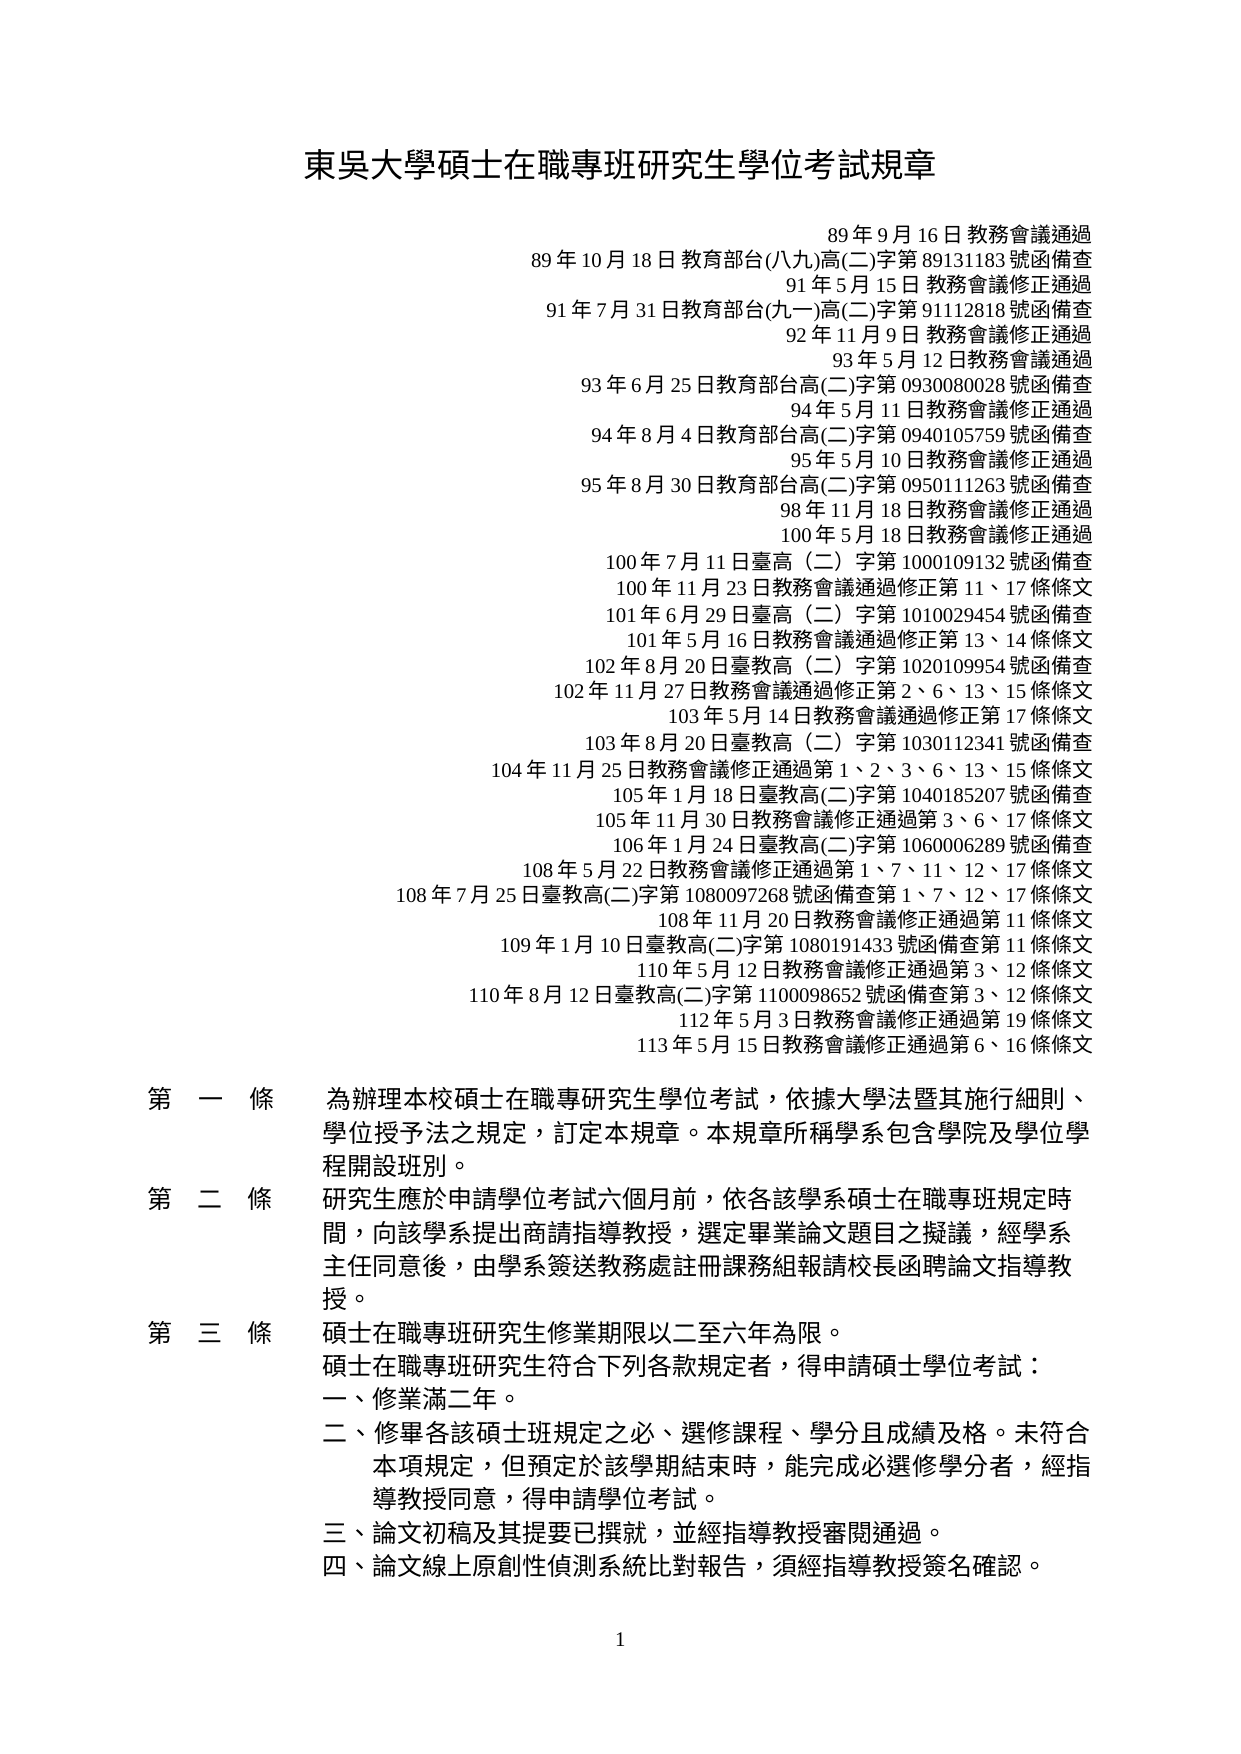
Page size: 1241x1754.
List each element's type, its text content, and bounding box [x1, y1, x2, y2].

text 110年8月12日臺教高(二)字第1100098652號函備查第3、12條條文 [251, 982, 1092, 1007]
text 94年5月11日教務會議修正通過 [466, 398, 1092, 423]
text 100年11月23日教務會議通過修正第11、17條條文 [148, 576, 1092, 601]
text 102年8月20日臺教高（二）字第1020109954號函備查 [148, 654, 1092, 679]
text 103年8月20日臺教高（二）字第1030112341號函備查 [148, 731, 1092, 756]
text 東吳大學碩士在職專班研究生學位考試規章 [148, 148, 1092, 185]
text 碩士在職專班研究生符合下列各款規定者，得申請碩士學位考試： [323, 1349, 1092, 1382]
text 105年11月30日教務會議修正通過第3、6、17條條文 [251, 807, 1092, 832]
text 108年7月25日臺教高(二)字第1080097268號函備查第1、7、12、17條條文 [251, 882, 1092, 907]
text 91年5月15日 教務會議修正通過 [466, 273, 1092, 298]
text 四、論文線上原創性偵測系統比對報告，須經指導教授簽名確認。 [323, 1549, 1092, 1582]
text 104年11月25日教務會議修正通過第1、2、3、6、13、15條條文 [148, 757, 1092, 782]
text 第 三 條 碩士在職專班研究生修業期限以二至六年為限。 [148, 1315, 1092, 1349]
text 92年11月9日 教務會議修正通過 [466, 323, 1092, 348]
text 101年6月29日臺高（二）字第1010029454號函備查 [148, 602, 1092, 627]
text 100年7月11日臺高（二）字第1000109132號函備查 [148, 549, 1092, 574]
text 89年10月18日 教育部台(八九)高(二)字第89131183號函備查 [466, 248, 1092, 273]
text 112年5月3日教務會議修正通過第19條條文 [148, 1007, 1092, 1032]
text 93年5月12日教務會議通過 [466, 348, 1092, 373]
text 106年1月24日臺教高(二)字第1060006289號函備查 [251, 832, 1092, 857]
text 95年5月10日教務會議修正通過 [466, 448, 1092, 473]
text 第 一 條 為辦理本校碩士在職專研究生學位考試，依據大學法暨其施行細則、學位授予法之規定，訂定本規章。本規章所稱學系包含學院及學位學程開設班別。 [148, 1082, 1092, 1182]
text 第 二 條 研究生應於申請學位考試六個月前，依各該學系碩士在職專班規定時間，向該學系提出商請指導教授，選定畢業論文題目之擬議，經學系主任同意後，由學系簽送教務處註冊課務組報請校長函聘論文指導教授。 [148, 1182, 1092, 1315]
text 一、修業滿二年。 [323, 1382, 1092, 1415]
text 103年5月14日教務會議通過修正第17條條文 [148, 704, 1092, 729]
text 三、論文初稿及其提要已撰就，並經指導教授審閱通過。 [323, 1515, 1092, 1549]
text 110年5月12日教務會議修正通過第3、12條條文 [251, 957, 1092, 982]
text 94年8月4日教育部台高(二)字第0940105759號函備查 [466, 423, 1092, 448]
text 100年5月18日教務會議修正通過 [466, 523, 1092, 548]
text 98年11月18日教務會議修正通過 [466, 498, 1092, 523]
text 102年11月27日教務會議通過修正第2、6、13、15條條文 [148, 679, 1092, 704]
text 95年8月30日教育部台高(二)字第0950111263號函備查 [466, 473, 1092, 498]
text 105年1月18日臺教高(二)字第1040185207號函備查 [251, 782, 1092, 807]
text 101年5月16日教務會議通過修正第13、14條條文 [148, 627, 1092, 652]
text 93年6月25日教育部台高(二)字第0930080028號函備查 [466, 373, 1092, 398]
text 108年5月22日教務會議修正通過第1、7、11、12、17條條文 [251, 857, 1092, 882]
text 108年11月20日教務會議修正通過第11條條文 [251, 907, 1092, 932]
text 113年5月15日教務會議修正通過第6、16條條文 [148, 1032, 1092, 1057]
text 109年1月10日臺教高(二)字第1080191433號函備查第11條條文 [251, 932, 1092, 957]
text 二、修畢各該碩士班規定之必、選修課程、學分且成績及格。未符合本項規定，但預定於該學期結束時，能完成必選修學分者，經指導教授同意，得申請學位考試。 [323, 1415, 1092, 1515]
text 91年7月31日教育部台(九一)高(二)字第91112818號函備查 [466, 298, 1092, 323]
text 89年9月16日 教務會議通過 [466, 223, 1092, 248]
